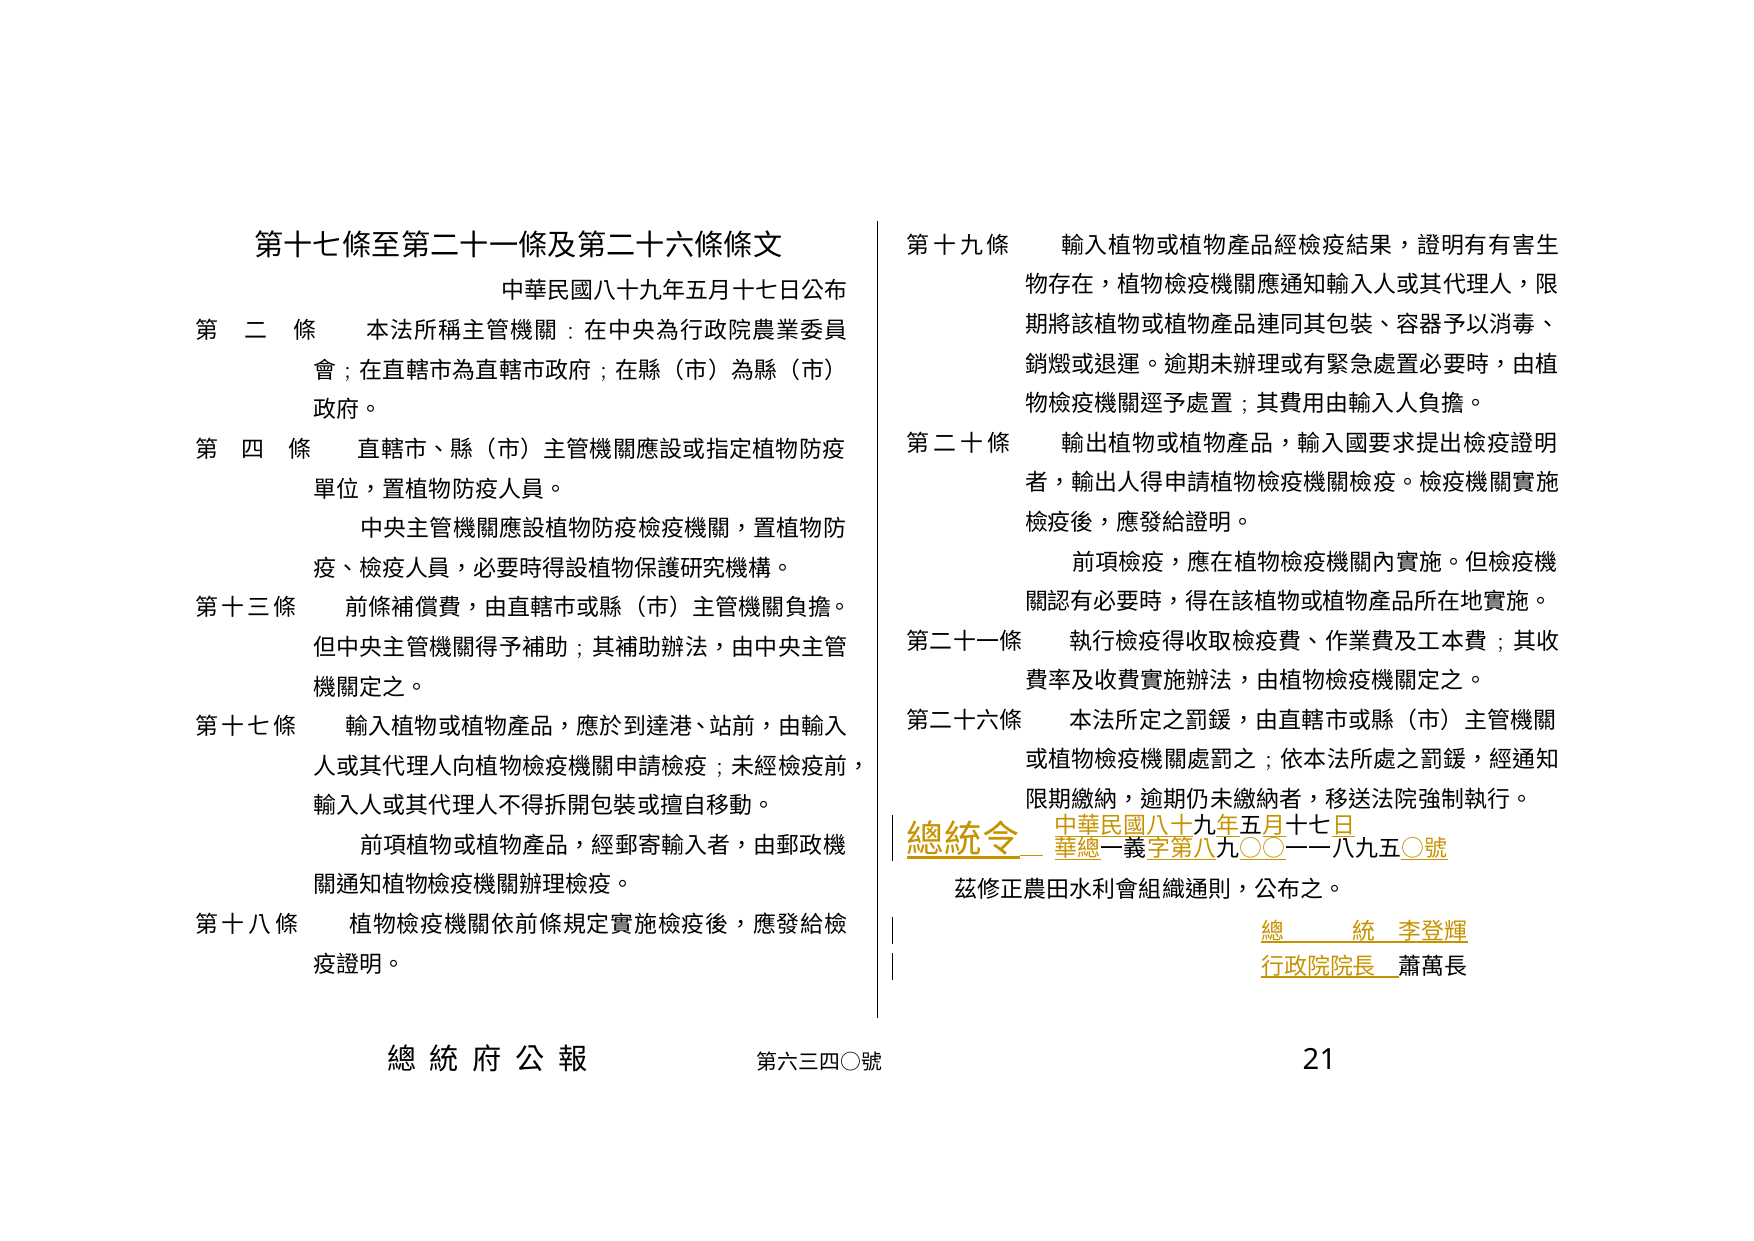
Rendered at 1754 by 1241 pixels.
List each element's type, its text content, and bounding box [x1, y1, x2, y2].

text 修正植物防疫檢疫法第二條、第四條、第十三條、第十七條至第二十一條及第二十六條條文 [254, 222, 847, 263]
text 茲修正農田水利會組織通則，公布之。 [907, 867, 1559, 905]
text 第 二 條 本法所稱主管機關﹕在中央為行政院農業委員會﹔在直轄市為直轄市政府﹔在縣（市）為縣（市）政府。 [195, 307, 847, 426]
text 行政院院長 蕭萬長 [907, 953, 1559, 980]
text 第二十條 輸出植物或植物產品，輸入國要求提出檢疫證明者，輸出人得申請植物檢疫機關檢疫。檢疫機關實施檢疫後，應發給證明。 [907, 419, 1559, 538]
text 總 統 李登輝 [907, 917, 1559, 944]
text 第十三條 前條補償費，由直轄巿或縣（巿）主管機關負擔。但中央主管機關得予補助﹔其補助辦法，由中央主管機關定之。 [195, 584, 847, 703]
text 第二十一條 執行檢疫得收取檢疫費、作業費及工本費﹔其收費率及收費實施辦法，由植物檢疫機關定之。 [907, 617, 1559, 697]
text 中華民國八十九年五月十七日公布 [254, 263, 847, 307]
text 第十八條 植物檢疫機關依前條規定實施檢疫後，應發給檢疫證明。 [195, 901, 847, 980]
table_header 總統令 [904, 815, 1051, 861]
text 第十九條 輸入植物或植物產品經檢疫結果，證明有有害生物存在，植物檢疫機關應通知輸入人或其代理人，限期將該植物或植物產品連同其包裝、容器予以消毒、銷燬或退運。逾期未辦理或有緊急處置必要時，由植物檢疫機關逕予處置﹔其費用由輸入人負擔。 [907, 222, 1559, 419]
text 第十七條 輸入植物或植物產品，應於到達港、站前，由輸入人或其代理人向植物檢疫機關申請檢疫﹔未經檢疫前，輸入人或其代理人不得拆開包裝或擅自移動。 [195, 703, 847, 822]
text 第 四 條 直轄市、縣（市）主管機關應設或指定植物防疫單位，置植物防疫人員。 [195, 426, 847, 505]
text 中央主管機關應設植物防疫檢疫機關，置植物防疫、檢疫人員，必要時得設植物保護研究機構。 [313, 505, 847, 584]
table_header 中華民國八十九年五月十七日 華總一義字第八九○○一一八九五○號 [1051, 815, 1564, 861]
text 第二十六條 本法所定之罰鍰，由直轄市或縣（市）主管機關或植物檢疫機關處罰之﹔依本法所處之罰鍰，經通知限期繳納，逾期仍未繳納者，移送法院強制執行。 [907, 697, 1559, 815]
text 前項檢疫，應在植物檢疫機關內實施。但檢疫機關認有必要時，得在該植物或植物產品所在地實施。 [1025, 538, 1559, 617]
text 前項植物或植物產品，經郵寄輸入者，由郵政機關通知植物檢疫機關辦理檢疫。 [313, 822, 847, 901]
